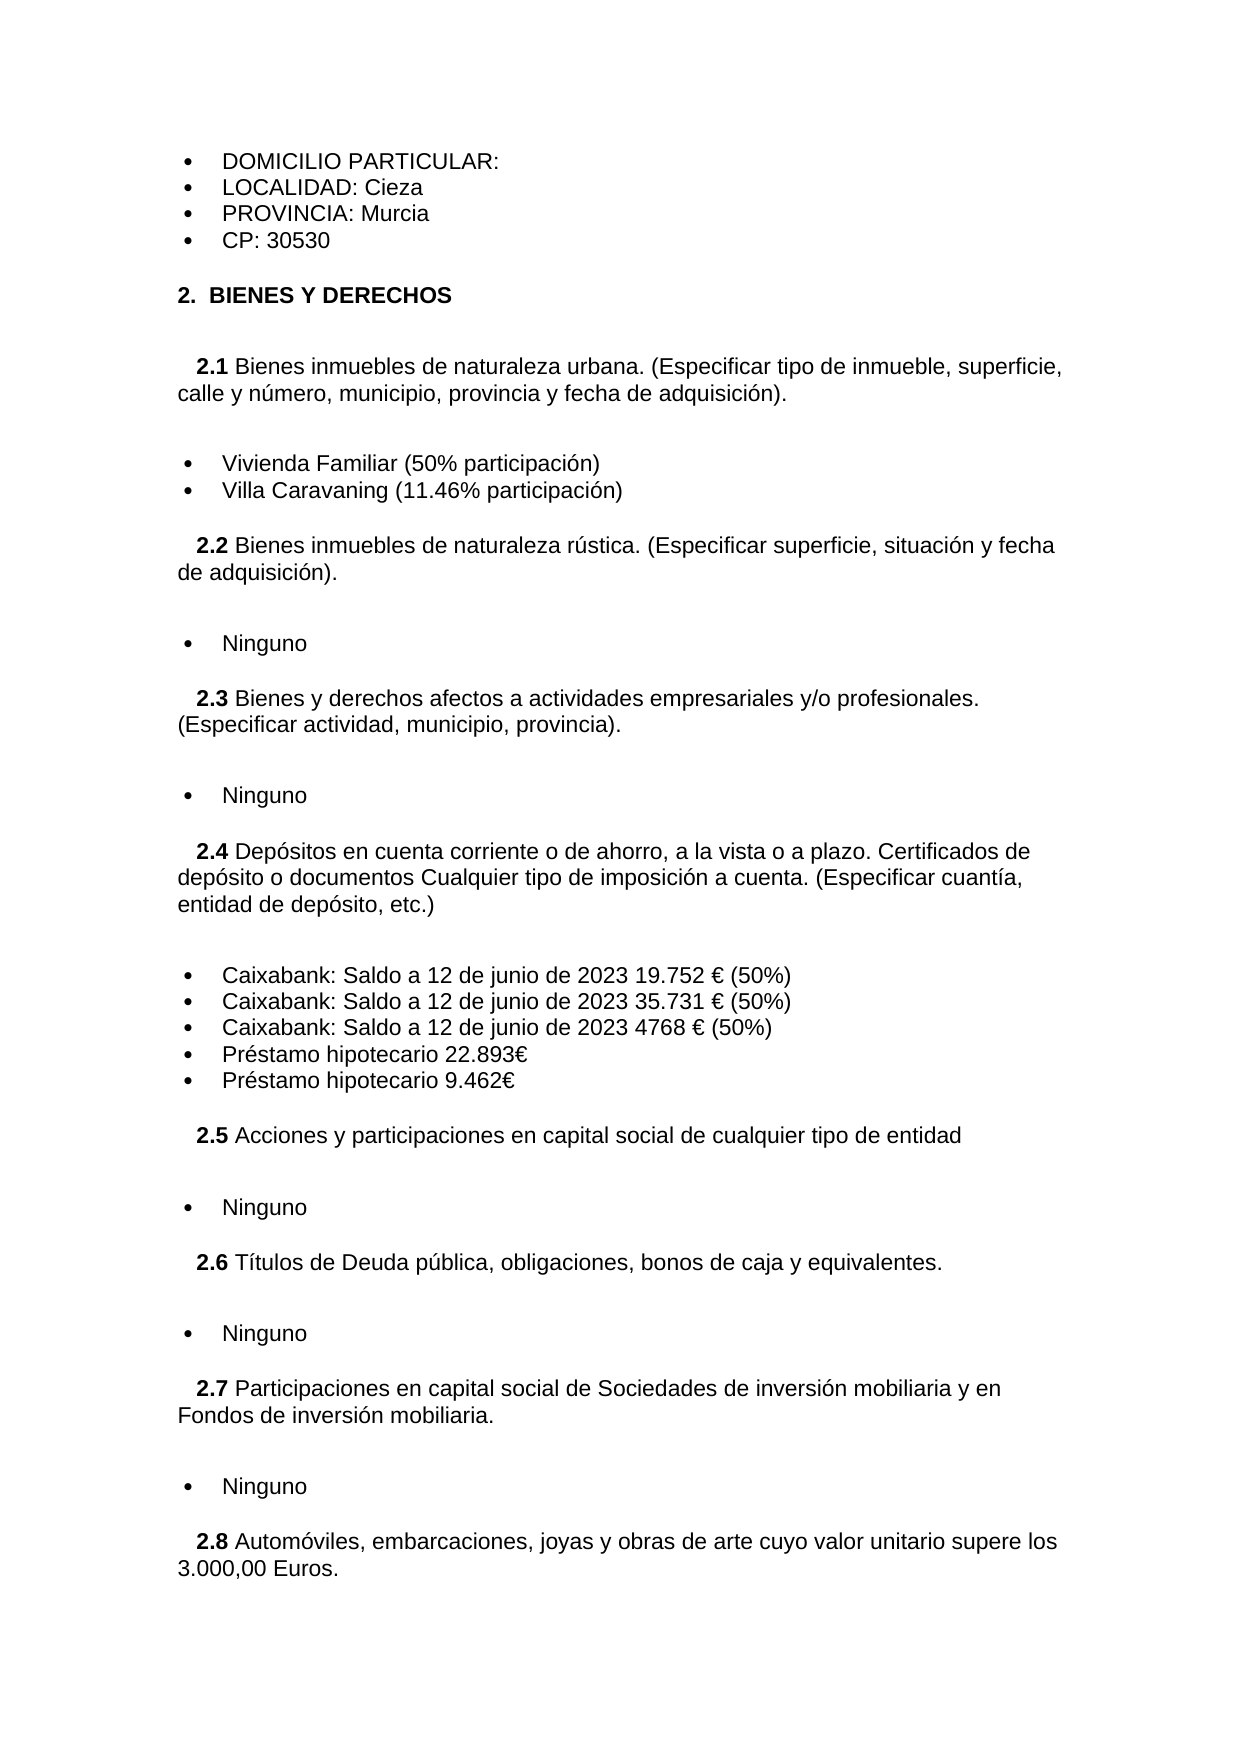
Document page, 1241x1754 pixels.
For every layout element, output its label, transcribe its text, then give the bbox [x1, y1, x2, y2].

text 2. BIENES Y DERECHOS [177, 282, 1063, 308]
list Caixabank: Saldo a 12 de junio de 2023 35.731 € (50%) [184, 988, 1063, 1014]
list LOCALIDAD: Cieza [184, 174, 1063, 200]
list PROVINCIA: Murcia [184, 200, 1063, 227]
text 2.1 Bienes inmuebles de naturaleza urbana. (Especificar tipo de inmueble, superficie, calle y número, municipio, provincia y fecha de adquisición). [177, 353, 1063, 406]
text 2.4 Depósitos en cuenta corriente o de ahorro, a la vista o a plazo. Certificados de depósito o documentos Cualquier tipo de imposición a cuenta. (Especificar cuantía, entidad de depósito, etc.) [177, 838, 1063, 917]
text 2.6 Títulos de Deuda pública, obligaciones, bonos de caja y equivalentes. [177, 1249, 1063, 1275]
list Vivienda Familiar (50% participación) [184, 450, 1063, 477]
list Ninguno [184, 782, 1063, 809]
list Caixabank: Saldo a 12 de junio de 2023 19.752 € (50%) [184, 962, 1063, 988]
list Préstamo hipotecario 9.462€ [184, 1067, 1063, 1093]
list Villa Caravaning (11.46% participación) [184, 477, 1063, 503]
list DOMICILIO PARTICULAR: [184, 148, 1063, 174]
text 2.7 Participaciones en capital social de Sociedades de inversión mobiliaria y en Fondos de inversión mobiliaria. [177, 1375, 1063, 1428]
list Ninguno [184, 629, 1063, 656]
list Ninguno [184, 1320, 1063, 1346]
text 2.5 Acciones y participaciones en capital social de cualquier tipo de entidad [177, 1122, 1063, 1149]
list Ninguno [184, 1473, 1063, 1499]
list CP: 30530 [184, 227, 1063, 253]
list Ninguno [184, 1193, 1063, 1220]
text 2.3 Bienes y derechos afectos a actividades empresariales y/o profesionales. (Especificar actividad, municipio, provincia). [177, 685, 1063, 738]
list Caixabank: Saldo a 12 de junio de 2023 4768 € (50%) [184, 1014, 1063, 1041]
text 2.2 Bienes inmuebles de naturaleza rústica. (Especificar superficie, situación y fecha de adquisición). [177, 532, 1063, 585]
list Préstamo hipotecario 22.893€ [184, 1041, 1063, 1067]
text 2.8 Automóviles, embarcaciones, joyas y obras de arte cuyo valor unitario supere los 3.000,00 Euros. [177, 1528, 1063, 1581]
